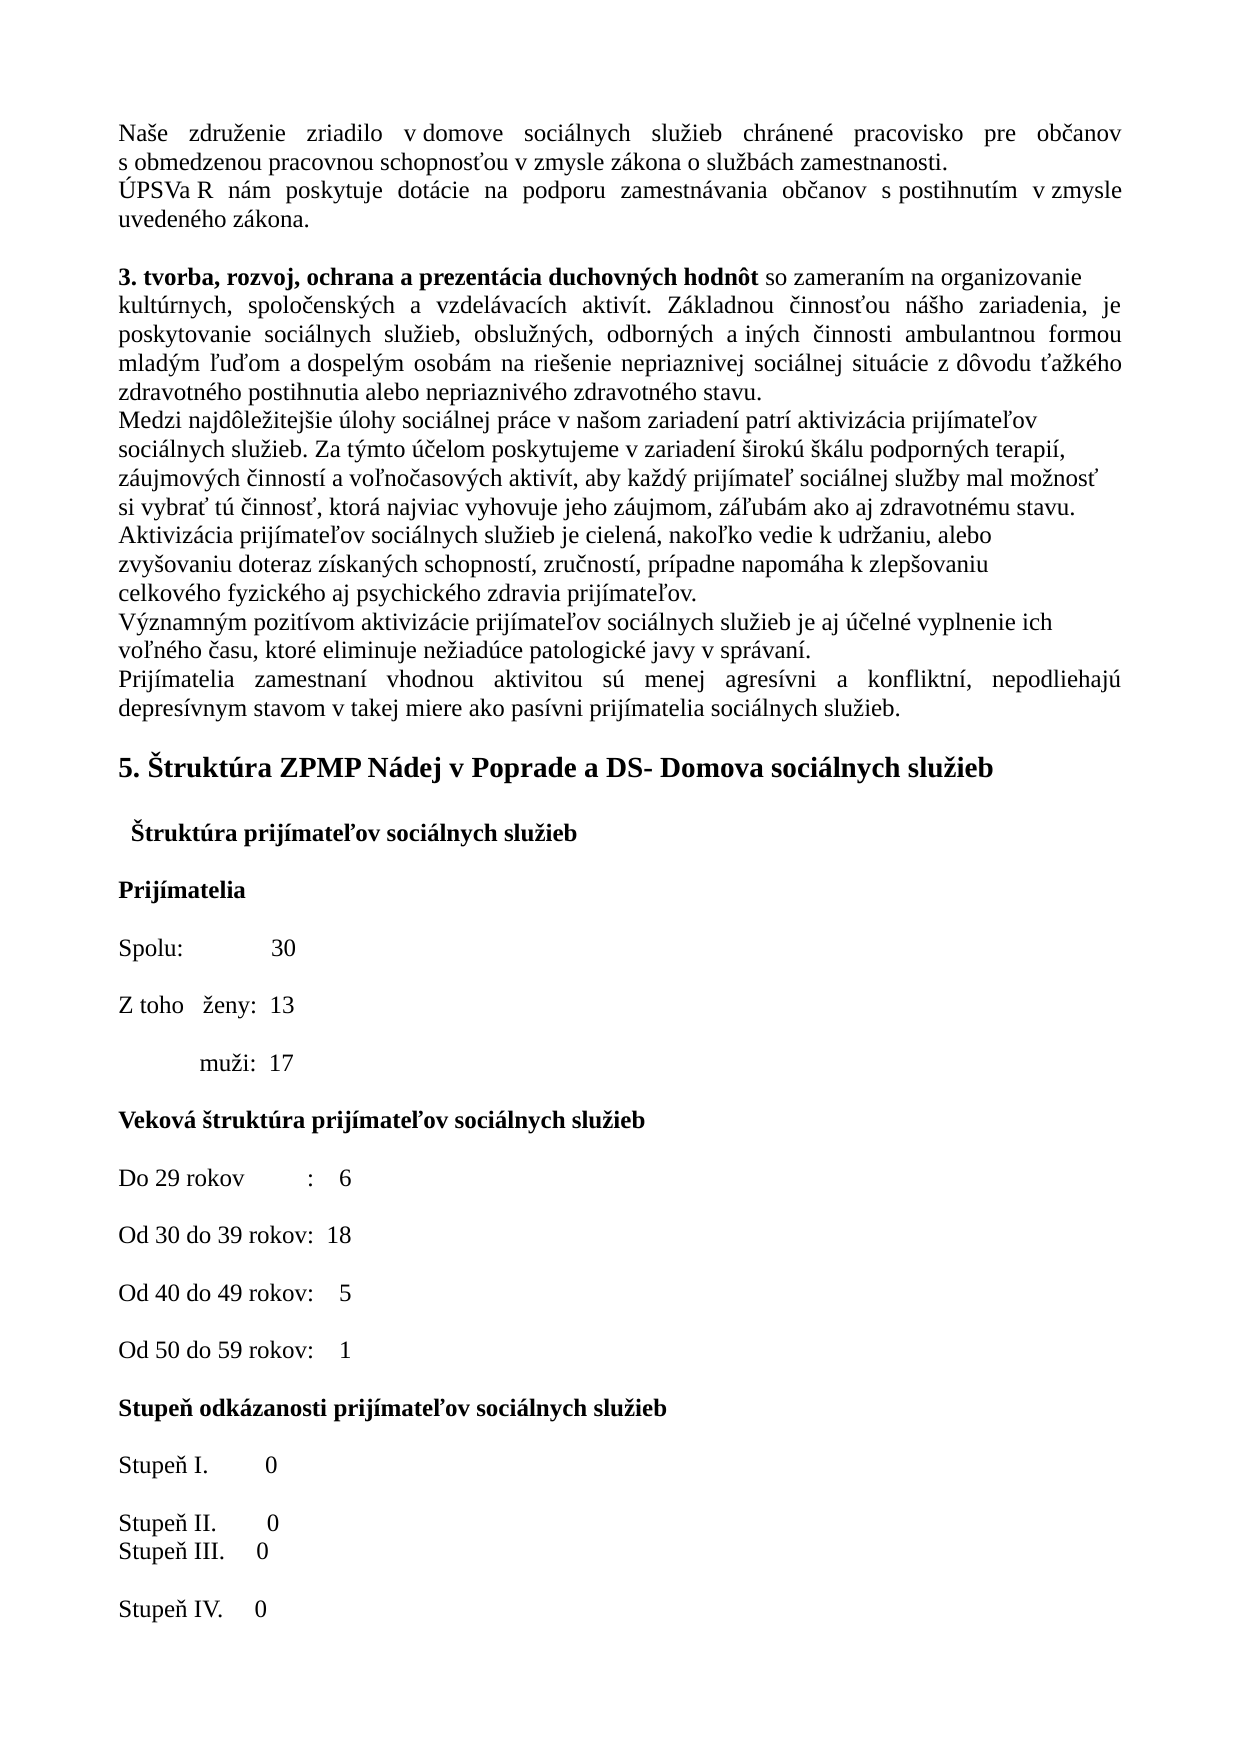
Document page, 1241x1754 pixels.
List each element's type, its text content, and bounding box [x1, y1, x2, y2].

text Aktivizácia prijímateľov sociálnych služieb je cielená, nakoľko vedie k udržaniu, alebo [118, 521, 1122, 549]
text voľného času, ktoré eliminuje nežiadúce patologické javy v správaní. [118, 636, 1122, 664]
text sociálnych služieb. Za týmto účelom poskytujeme v zariadení širokú škálu podporných terapií, [118, 434, 1122, 463]
text Od 50 do 59 rokov: 1 [118, 1335, 1122, 1364]
text Medzi najdôležitejšie úlohy sociálnej práce v našom zariadení patrí aktivizácia prijímateľov [118, 406, 1122, 434]
text Prijímatelia [118, 875, 1122, 904]
text Od 30 do 39 rokov: 18 [118, 1220, 1122, 1249]
text Stupeň II. 0 [118, 1508, 1122, 1536]
text záujmových činností a voľnočasových aktivít, aby každý prijímateľ sociálnej služby mal možnosť [118, 463, 1122, 492]
text Prijímatelia zamestnaní vhodnou aktivitou sú menej agresívni a konfliktní, nepodliehajú depresívnym stavom v takej miere ako pasívni prijímatelia sociálnych služieb. [118, 664, 1122, 722]
text kultúrnych, spoločenských a vzdelávacích aktivít. Základnou činnosťou nášho zariadenia, je poskytovanie sociálnych služieb, obslužných, odborných a iných činnosti ambulantnou formou mladým ľuďom a dospelým osobám na riešenie nepriaznivej sociálnej situácie z dôvodu ťažkého zdravotného postihnutia alebo nepriaznivého zdravotného stavu. [118, 291, 1122, 406]
text zvyšovaniu doteraz získaných schopností, zručností, prípadne napomáha k zlepšovaniu [118, 549, 1122, 578]
text Stupeň I. 0 [118, 1450, 1122, 1479]
text muži: 17 [118, 1048, 1122, 1076]
text si vybrať tú činnosť, ktorá najviac vyhovuje jeho záujmom, záľubám ako aj zdravotnému stavu. [118, 492, 1122, 521]
text Stupeň IV. 0 [118, 1594, 1122, 1623]
text Z toho ženy: 13 [118, 990, 1122, 1019]
text Veková štruktúra prijímateľov sociálnych služieb [118, 1105, 1122, 1134]
text Naše združenie zriadilo v domove sociálnych služieb chránené pracovisko pre občanov s obmedzenou pracovnou schopnosťou v zmysle zákona o službách zamestnanosti. [118, 118, 1122, 176]
text Významným pozitívom aktivizácie prijímateľov sociálnych služieb je aj účelné vyplnenie ich [118, 607, 1122, 636]
text Štruktúra prijímateľov sociálnych služieb [118, 818, 1122, 846]
text ÚPSVa R nám poskytuje dotácie na podporu zamestnávania občanov s postihnutím v zmysle uvedeného zákona. [118, 176, 1122, 233]
text Od 40 do 49 rokov: 5 [118, 1278, 1122, 1306]
text Spolu: 30 [118, 933, 1122, 961]
text 5. Štruktúra ZPMP Nádej v Poprade a DS- Domova sociálnych služieb [118, 751, 1122, 784]
text celkového fyzického aj psychického zdravia prijímateľov. [118, 578, 1122, 607]
text 3. tvorba, rozvoj, ochrana a prezentácia duchovných hodnôt so zameraním na organizovanie [118, 262, 1122, 291]
text Stupeň odkázanosti prijímateľov sociálnych služieb [118, 1393, 1122, 1421]
text Stupeň III. 0 [118, 1536, 1122, 1565]
text Do 29 rokov : 6 [118, 1163, 1122, 1191]
